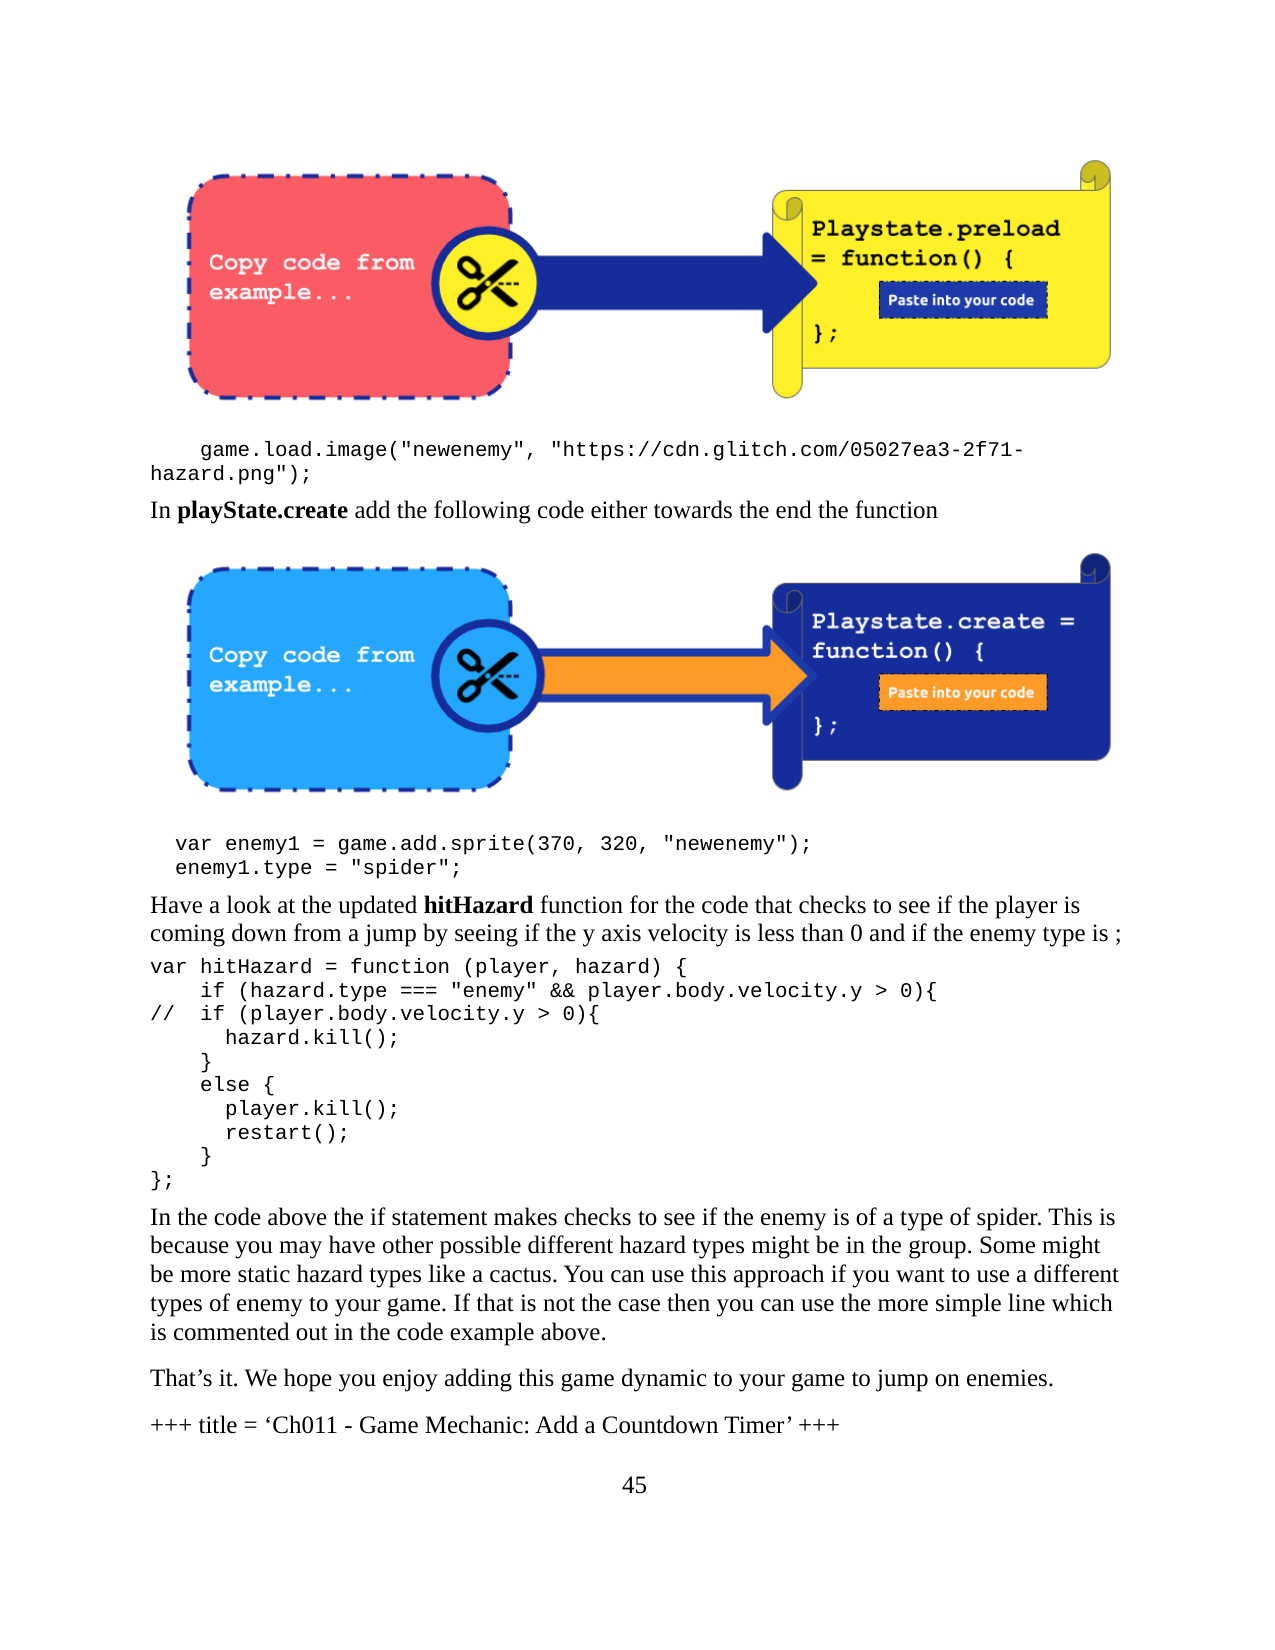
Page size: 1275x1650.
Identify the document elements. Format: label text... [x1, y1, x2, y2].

text In the code above the if statement makes checks to see if the enemy is of a type of spider. This is because you may have other possible different hazard types might be in the group. Some might be more static hazard types like a cactus. You can use this approach if you want to use a different types of enemy to your game. If that is not the case then you can use the more simple line which is commented out in the code example above. [150, 1202, 1125, 1345]
text }; [150, 1169, 1125, 1193]
text var enemy1 = game.add.sprite(370, 320, "newenemy"); [150, 833, 1125, 857]
text restart(); [150, 1122, 1125, 1145]
text // if (player.body.velocity.y > 0){ [150, 1003, 1125, 1027]
text var hitHazard = function (player, hazard) { [150, 956, 1125, 980]
text Have a look at the updated hitHazard function for the code that checks to see if the player is coming down from a jump by seeing if the y axis velocity is less than 0 and if the enemy type is ; [150, 890, 1125, 947]
text hazard.kill(); [150, 1027, 1125, 1051]
text enemy1.type = "spider"; [150, 857, 1125, 881]
text That’s it. We hope you enjoy adding this game dynamic to your game to jump on enemies. [150, 1363, 1125, 1392]
text +++ title = ‘Ch011 - Game Mechanic: Add a Countdown Timer’ +++ [150, 1410, 1125, 1439]
text } [150, 1051, 1125, 1074]
picture [150, 150, 1125, 431]
text In playState.create add the following code either towards the end the function [150, 496, 1125, 524]
text if (hazard.type === "enemy" && player.body.velocity.y > 0){ [150, 980, 1125, 1003]
text else { [150, 1074, 1125, 1098]
text } [150, 1145, 1125, 1169]
text player.kill(); [150, 1098, 1125, 1122]
picture [150, 542, 1125, 825]
text game.load.image("newenemy", "https://cdn.glitch.com/05027ea3-2f71-hazard.png"); [150, 439, 1125, 487]
